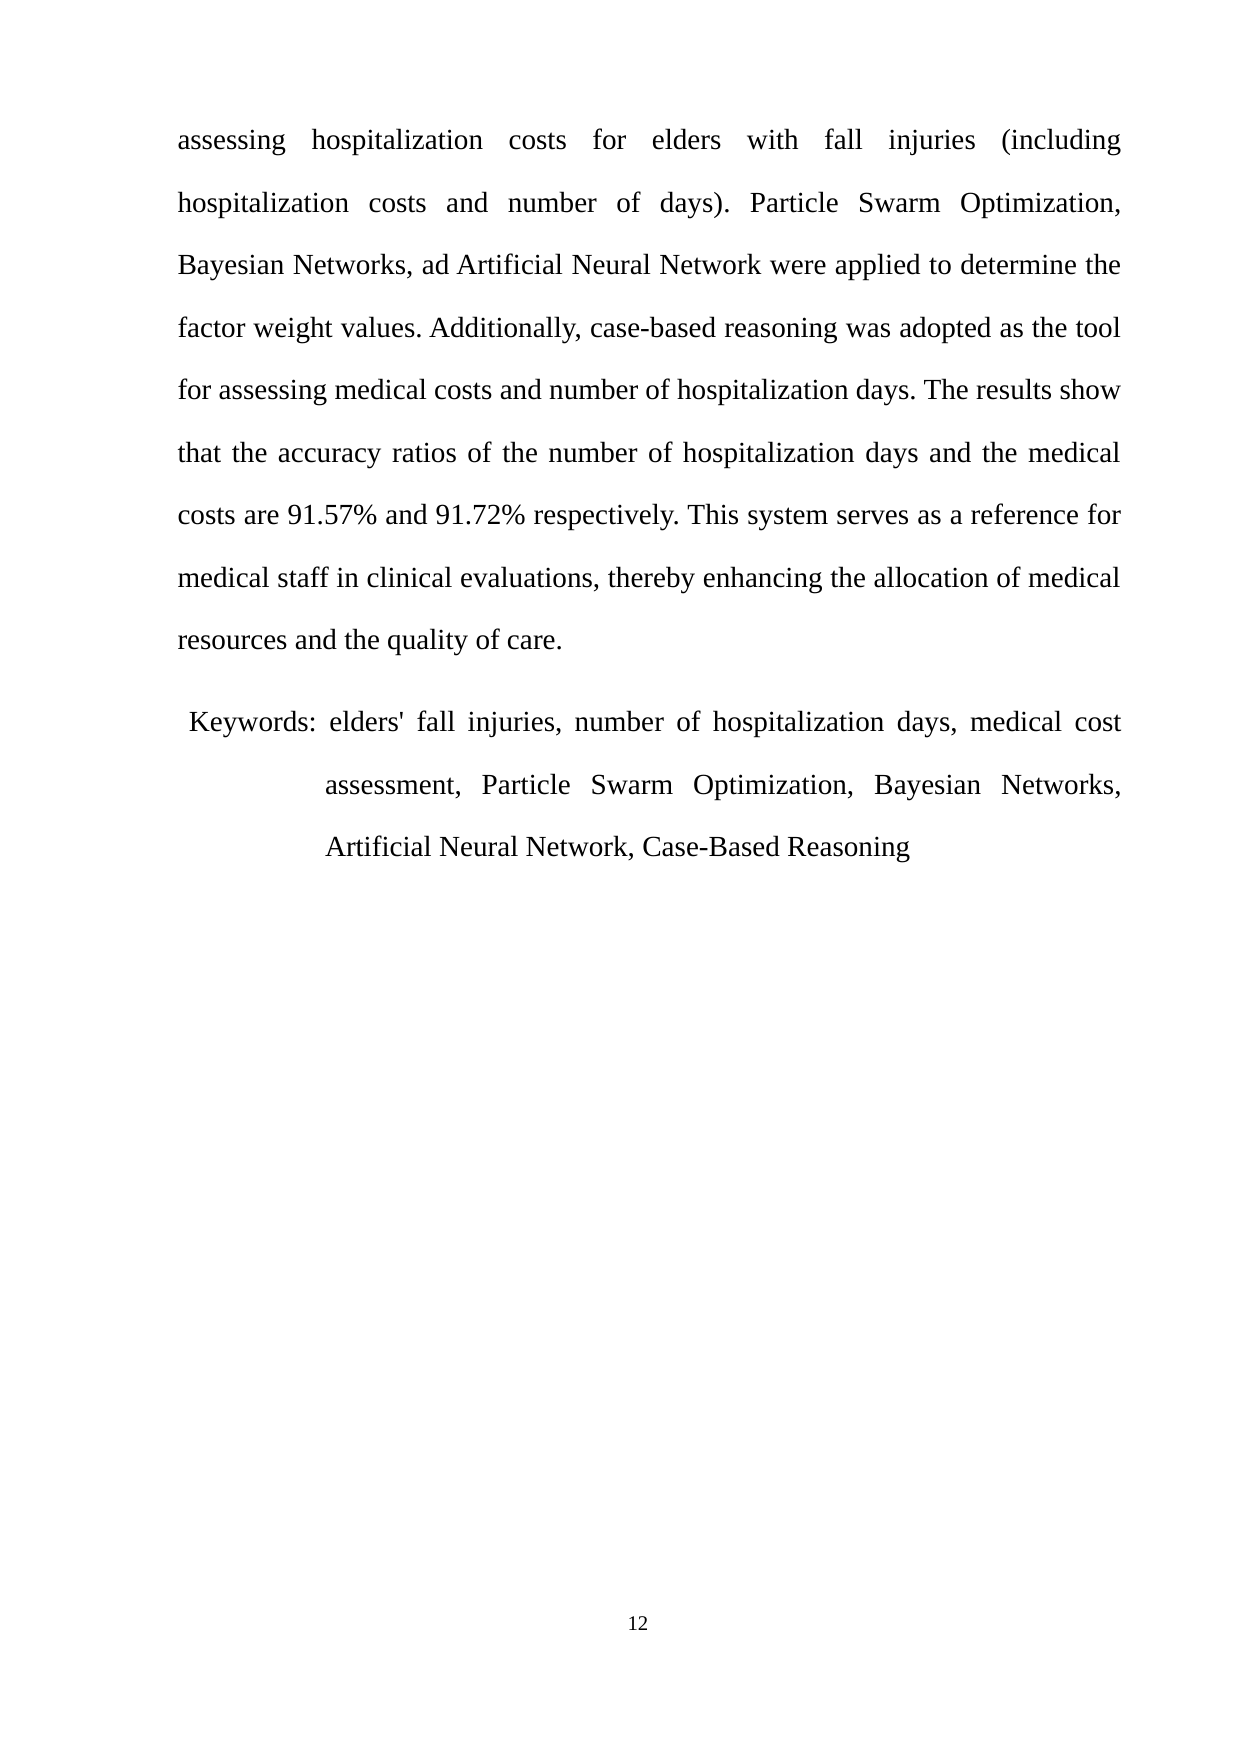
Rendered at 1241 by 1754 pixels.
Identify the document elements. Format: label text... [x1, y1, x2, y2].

text Keywords: elders' fall injuries, number of hospitalization days, medical cost assessment, Particle Swarm Optimization, Bayesian Networks, Artificial Neural Network, Case-Based Reasoning [177, 679, 1122, 867]
text assessing hospitalization costs for elders with fall injuries (including hospitalization costs and number of days). Particle Swarm Optimization, Bayesian Networks, ad Artificial Neural Network were applied to determine the factor weight values. Additionally, case-based reasoning was adopted as the tool for assessing medical costs and number of hospitalization days. The results show that the accuracy ratios of the number of hospitalization days and the medical costs are 91.57% and 91.72% respectively. This system serves as a reference for medical staff in clinical evaluations, thereby enhancing the allocation of medical resources and the quality of care. [177, 97, 1122, 660]
